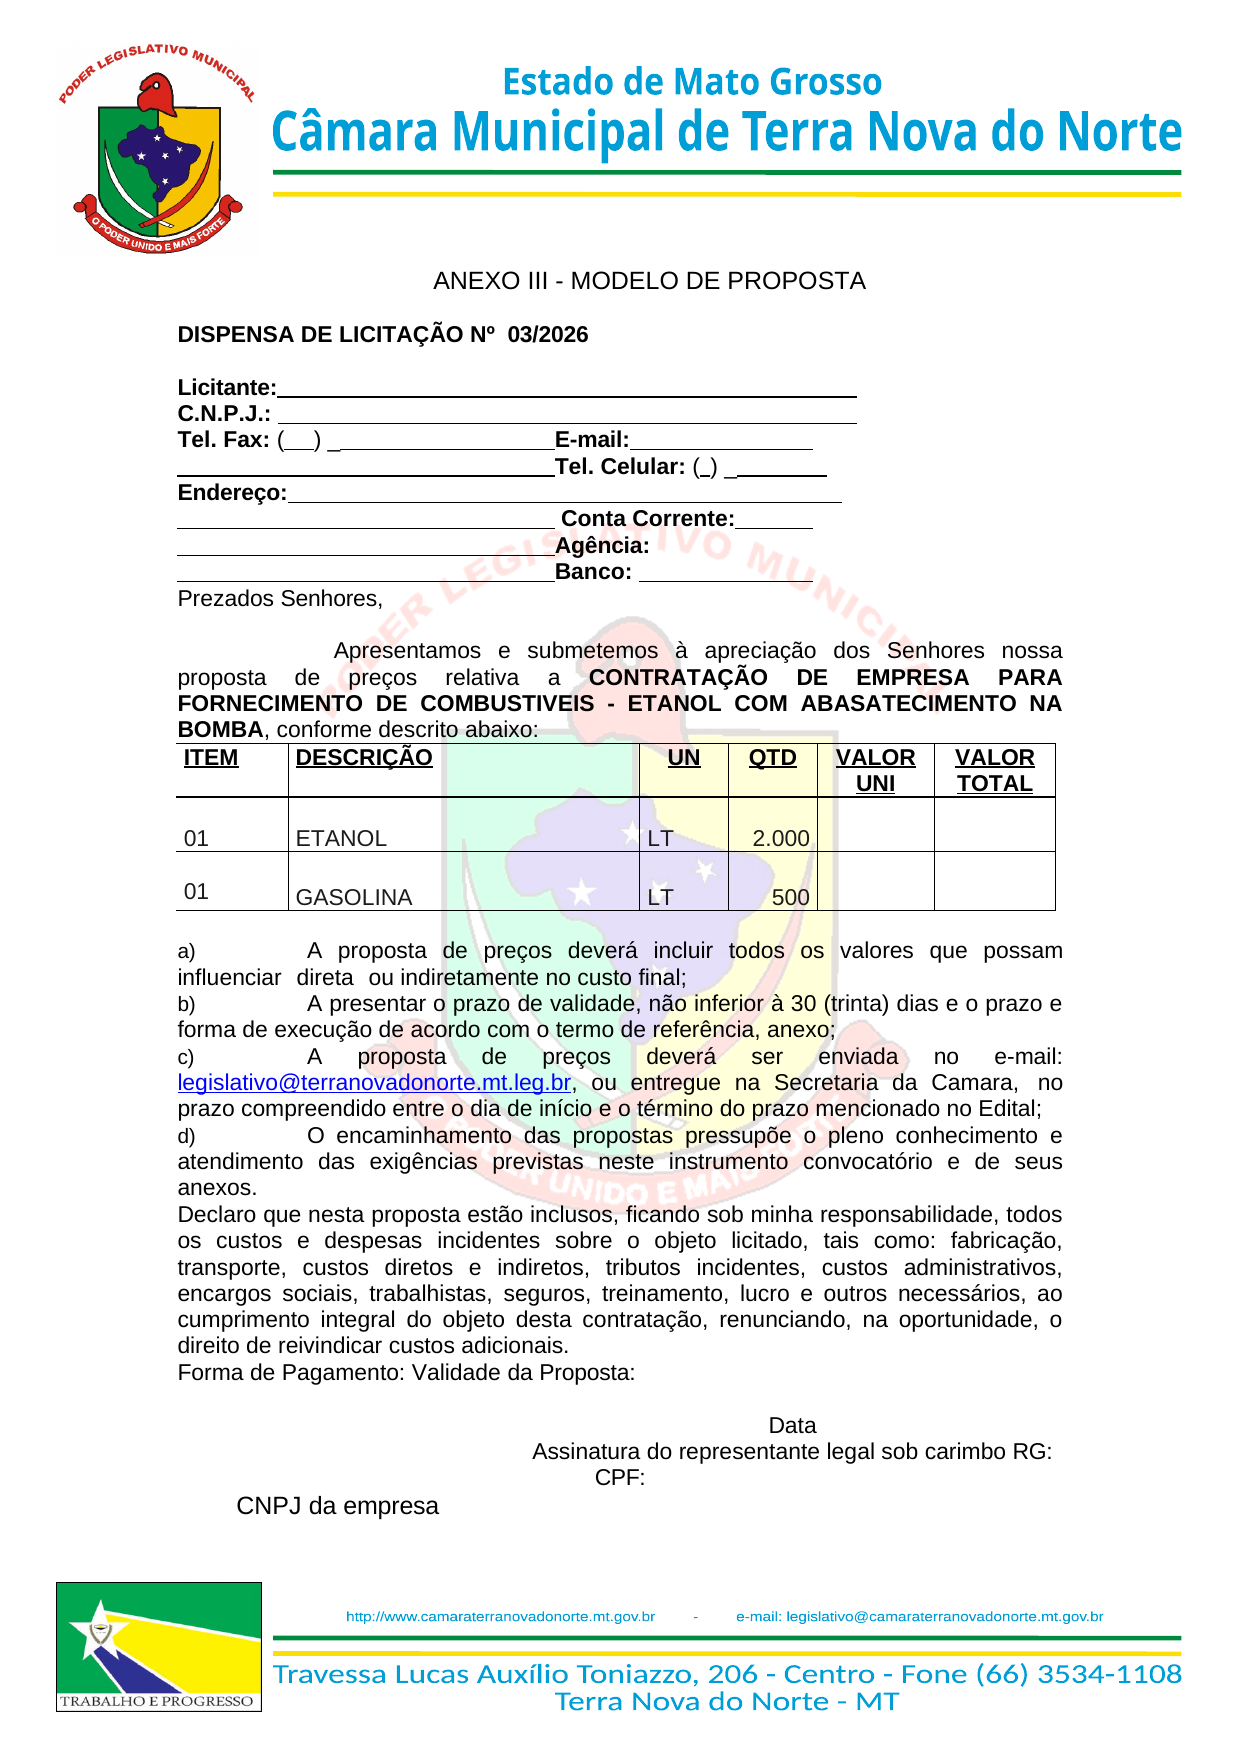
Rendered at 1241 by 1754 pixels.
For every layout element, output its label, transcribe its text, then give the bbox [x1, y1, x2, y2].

text DISPENSA DE LICITAÇÃO Nº 03/2026 [177, 321, 1063, 347]
text Prezados Senhores, [177, 584, 303, 611]
table_header DESCRIÇÃO [289, 744, 303, 796]
text Apresentamos e submetemos à apreciação dos Senhores nossa proposta de preços relativa a CONTRATAÇÃO DE EMPRESA PARA FORNECIMENTO DE COMBUSTIVEIS - ETANOL COM ABASATECIMENTO NA BOMBA, conforme descrito abaixo: [177, 637, 303, 743]
table_header ITEM [176, 744, 288, 796]
picture [55, 42, 260, 256]
table_cell ETANOL [289, 825, 303, 851]
text CNPJ da empresa [236, 1491, 1063, 1519]
table_cell [966, 798, 1055, 824]
table_cell [289, 798, 303, 824]
table_cell [966, 825, 1055, 851]
table_header VALOR TOTAL [966, 744, 1055, 796]
text Data [522, 1412, 1063, 1438]
text Prezados Senhores, [966, 584, 1063, 611]
picture [860, 1611, 868, 1623]
list A proposta de preços deverá ser enviada no e-mail: legislativo@terranovadonorte.mt.leg.br, ou entregue na Secretaria da Camara, no prazo compreendido entre o dia de início e o término do prazo mencionado no Edital; [177, 1043, 303, 1092]
text Tel. Fax: ( ) _ E-mail: Tel. Celular: ( ) _ Endereço: Conta Corrente: Agência: Banco: [177, 529, 303, 555]
text Apresentamos e submetemos à apreciação dos Senhores nossa proposta de preços relativa a CONTRATAÇÃO DE EMPRESA PARA FORNECIMENTO DE COMBUSTIVEIS - ETANOL COM ABASATECIMENTO NA BOMBA, conforme descrito abaixo: [966, 637, 1063, 743]
table_cell 01 [176, 852, 288, 910]
text Tel. Fax: ( ) _ E-mail: Tel. Celular: ( ) _ Endereço: Conta Corrente: Agência: Banco: [177, 426, 849, 528]
list A proposta de preços deverá ser enviada no e-mail: legislativo@terranovadonorte.mt.leg.br, ou entregue na Secretaria da Camara, no prazo compreendido entre o dia de início e o término do prazo mencionado no Edital; [966, 1043, 1063, 1122]
table_cell 01 [176, 825, 288, 851]
text Forma de Pagamento: Validade da Proposta: [177, 1359, 1063, 1385]
text CPF: [177, 1464, 1063, 1491]
list A proposta de preços deverá incluir todos os valores que possam influenciar direta ou indiretamente no custo final; [966, 937, 1063, 990]
list O encaminhamento das propostas pressupõe o pleno conhecimento e atendimento das exigências previstas neste instrumento convocatório e de seus anexos. [177, 1122, 303, 1201]
text Assinatura do representante legal sob carimbo RG: [522, 1438, 1063, 1464]
list A presentar o prazo de validade, não inferior à 30 (trinta) dias e o prazo e forma de execução de acordo com o termo de referência, anexo; [966, 990, 1063, 1043]
list O encaminhamento das propostas pressupõe o pleno conhecimento e atendimento das exigências previstas neste instrumento convocatório e de seus anexos. [966, 1122, 1063, 1201]
list A presentar o prazo de validade, não inferior à 30 (trinta) dias e o prazo e forma de execução de acordo com o termo de referência, anexo; [177, 990, 303, 1043]
text Declaro que nesta proposta estão inclusos, ficando sob minha responsabilidade, todos os custos e despesas incidentes sobre o objeto licitado, tais como: fabricação, transporte, custos diretos e indiretos, tributos incidentes, custos administrativos, encargos sociais, trabalhistas, seguros, treinamento, lucro e outros necessários, ao cumprimento integral do objeto desta contratação, renunciando, na oportunidade, o direito de reivindicar custos adicionais. [177, 1201, 1063, 1359]
text Tel. Fax: ( ) _ E-mail: Tel. Celular: ( ) _ Endereço: Conta Corrente: Agência: Banco: [177, 556, 303, 581]
picture [57, 1583, 261, 1711]
table_cell [966, 852, 1055, 910]
text Licitante: C.N.P.J.: [177, 374, 858, 426]
table_cell [176, 798, 288, 824]
table_cell GASOLINA [289, 852, 303, 910]
text ANEXO III - MODELO DE PROPOSTA [236, 266, 1063, 294]
list A proposta de preços deverá incluir todos os valores que possam influenciar direta ou indiretamente no custo final; [177, 937, 303, 990]
